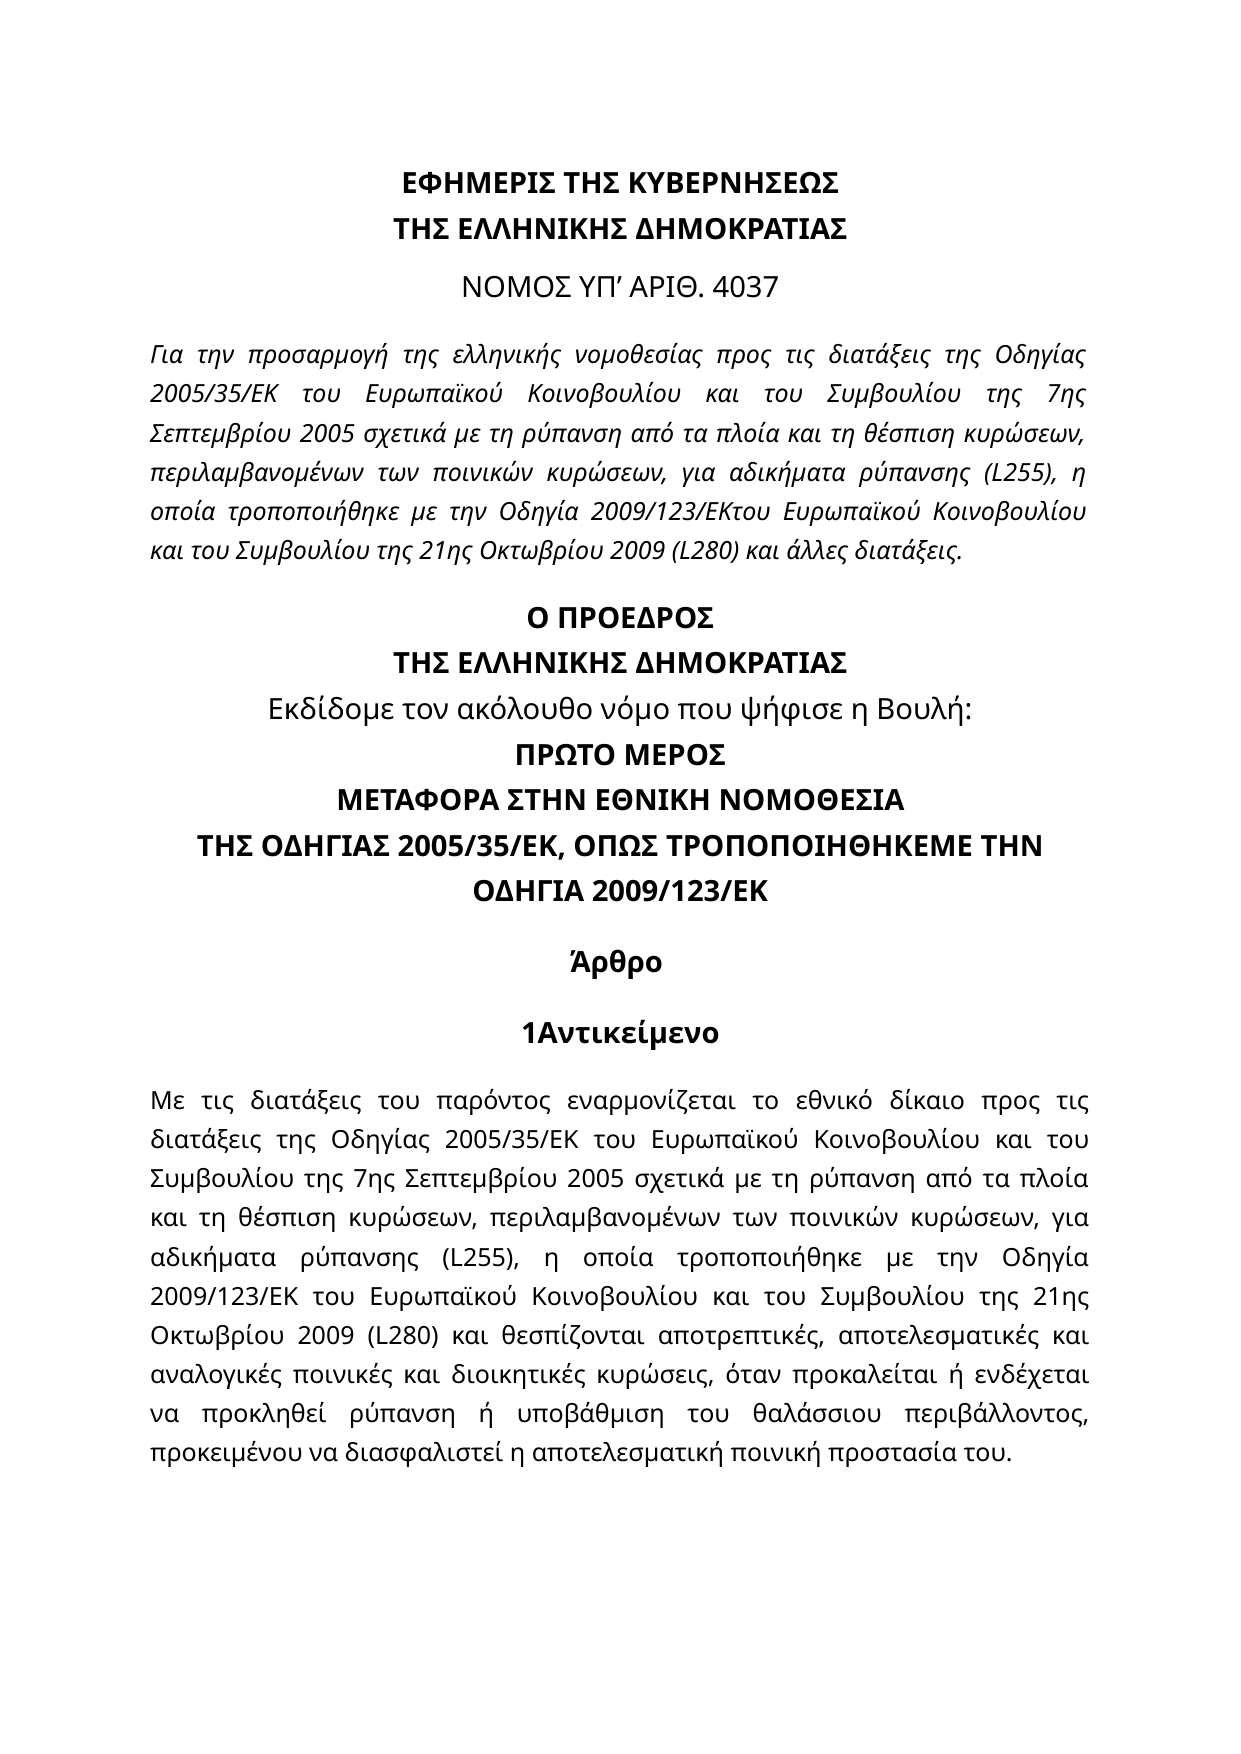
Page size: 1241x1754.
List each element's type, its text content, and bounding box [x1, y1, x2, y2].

text Ο ΠΡΟΕΔΡΟΣ ΤΗΣ ΕΛΛΗΝΙΚΗΣ ΔΗΜΟΚΡΑΤΙΑΣ Εκδίδομε τον ακόλουθο νόμο που ψήφισε η Βουλή: ΠΡΩΤΟ ΜΕΡΟΣ ΜΕΤΑΦΟΡΑ ΣΤΗΝ ΕΘΝΙΚΗ ΝΟΜΟΘΕΣΙΑ ΤΗΣ ΟΔΗΓΙΑΣ 2005/35/ΕΚ, ΟΠΩΣ ΤΡΟΠΟΠΟΙΗΘΗΚΕΜΕ ΤΗΝ ΟΔΗΓΙΑ 2009/123/ΕΚ [150, 597, 1090, 910]
text Για την προσαρμογή της ελληνικής νομοθεσίας προς τις διατάξεις της Οδηγίας 2005/35/ΕΚ του Ευρωπαϊκού Κοινοβουλίου και του Συμβουλίου της 7ης Σεπτεμβρίου 2005 σχετικά με τη ρύπανση από τα πλοία και τη θέσπιση κυρώσεων, περιλαμβανομένων των ποινικών κυρώσεων, για αδικήματα ρύπανσης (L255), η οποία τροποποιήθηκε με την Οδηγία 2009/123/ΕΚτου Ευρωπαϊκού Κοινοβουλίου και του Συμβουλίου της 21ης Οκτωβρίου 2009 (L280) και άλλες διατάξεις. [150, 337, 1090, 567]
text ΕΦΗΜΕΡΙΣ ΤΗΣ ΚΥΒΕΡΝΗΣΕΩΣ ΤΗΣ ΕΛΛΗΝΙΚΗΣ ΔΗΜΟΚΡΑΤΙΑΣ [150, 162, 1090, 248]
subtitle 1Αντικείμενο [150, 1012, 1090, 1052]
text Με τις διατάξεις του παρόντος εναρμονίζεται το εθνικό δίκαιο προς τις διατάξεις της Οδηγίας 2005/35/ΕΚ του Ευρωπαϊκού Κοινοβουλίου και του Συμβουλίου της 7ης Σεπτεμβρίου 2005 σχετικά με τη ρύπανση από τα πλοία και τη θέσπιση κυρώσεων, περιλαμβανομένων των ποινικών κυρώσεων, για αδικήματα ρύπανσης (L255), η οποία τροποποιήθηκε με την Οδηγία 2009/123/ΕΚ του Ευρωπαϊκού Κοινοβουλίου και του Συμβουλίου της 21ης Οκτωβρίου 2009 (L280) και θεσπίζονται αποτρεπτικές, αποτελεσματικές και αναλογικές ποινικές και διοικητικές κυρώσεις, όταν προκαλείται ή ενδέχεται να προκληθεί ρύπανση ή υποβάθμιση του θαλάσσιου περιβάλλοντος, προκειμένου να διασφαλιστεί η αποτελεσματική ποινική προστασία του. [150, 1082, 1090, 1469]
text ΝΟΜΟΣ ΥΠ’ ΑΡΙΘ. 4037 [150, 266, 1090, 306]
subtitle Άρθρο [150, 941, 1090, 981]
